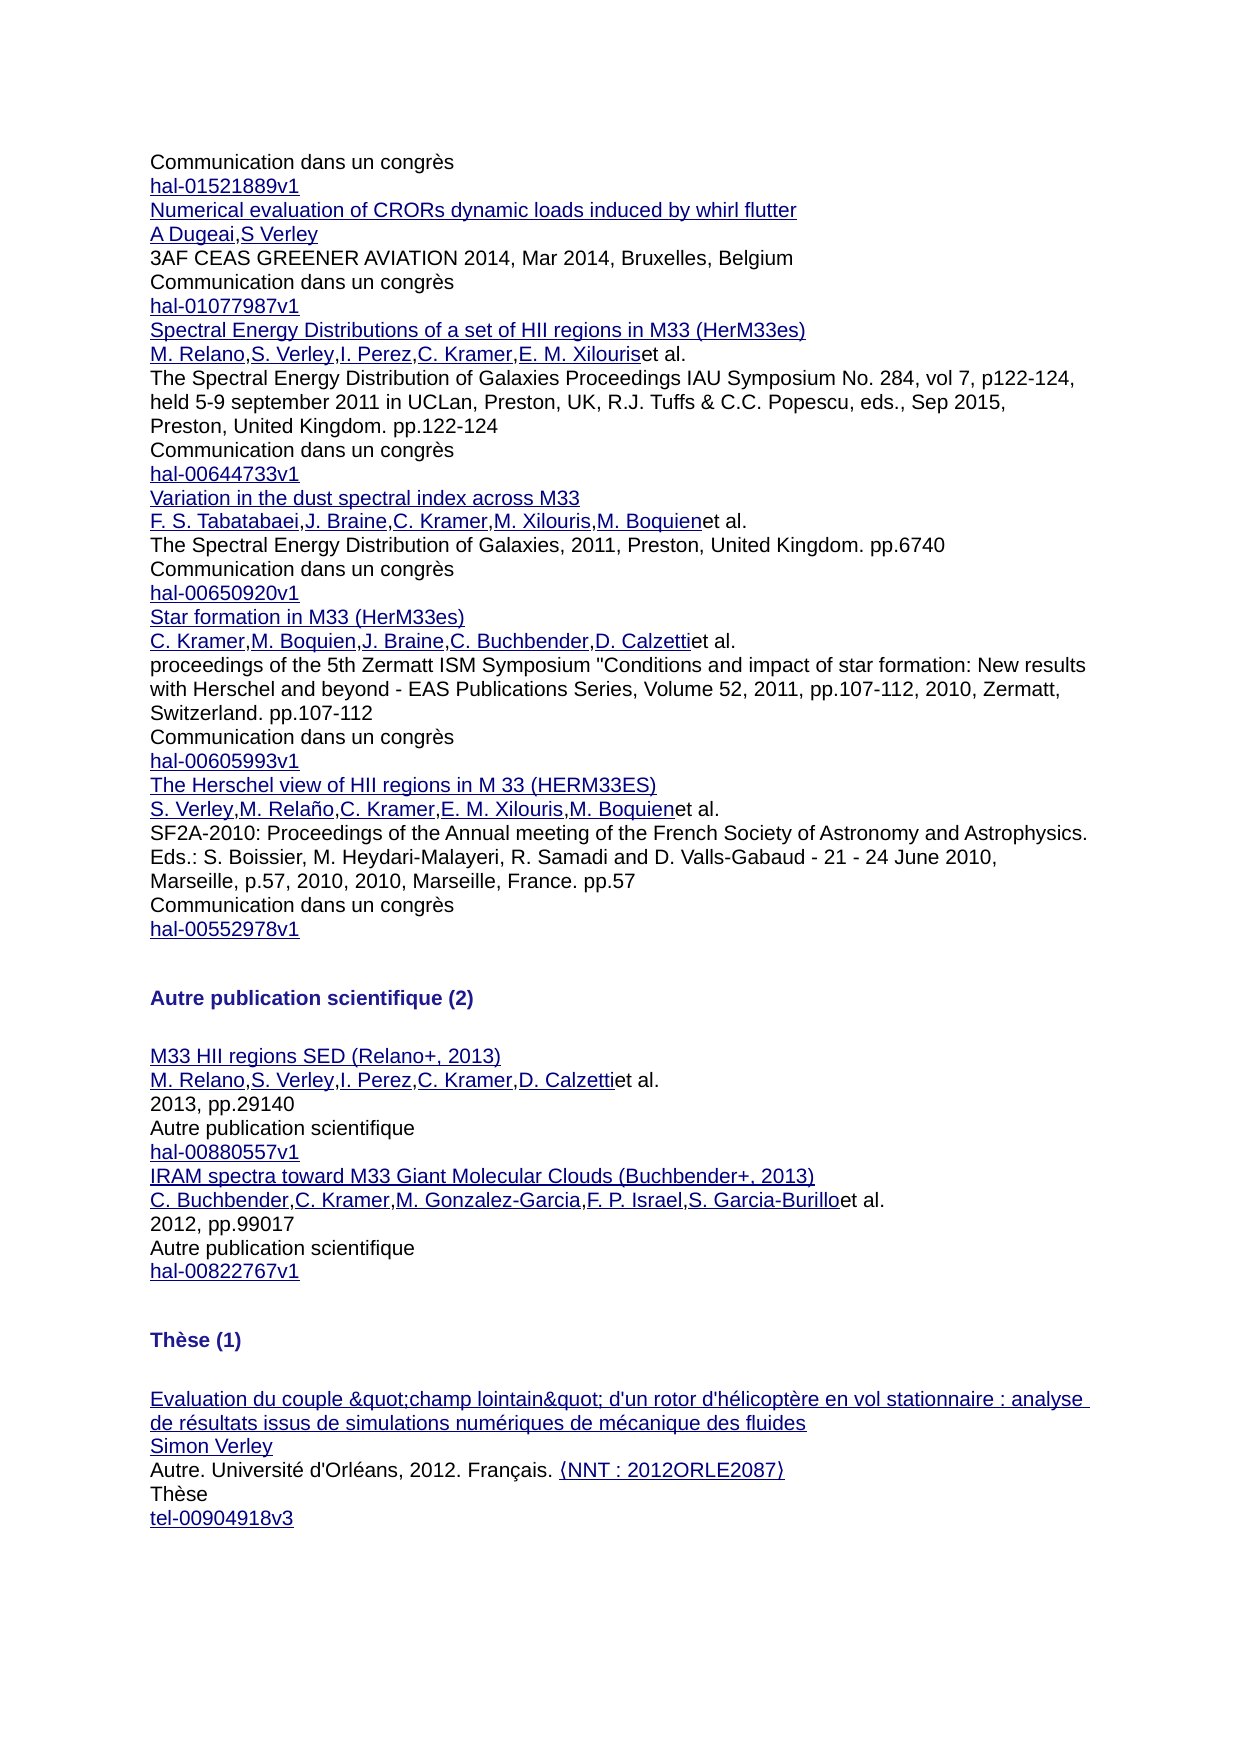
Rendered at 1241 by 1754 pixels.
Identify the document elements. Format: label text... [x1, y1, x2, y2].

table_cell IRAM spectra toward M33 Giant Molecular Clouds (Buchbender+, 2013) C. Buchbender,C. Kramer,M. Gonzalez-Garcia,F. P. Israel,S. Garcia-Burilloet al. 2012, pp.99017 Autre publication scientifique hal-00822767v1 [150, 1164, 1090, 1283]
table_header de résultats issus de simulations numériques de mécanique des fluides Simon Verley Autre. Université d'Orléans, 2012. Français. ⟨NNT : 2012ORLE2087⟩ Thèse tel-00904918v3 [150, 1408, 1090, 1530]
subtitle Autre publication scientifique (2) [150, 985, 1090, 1009]
table_cell Star formation in M33 (HerM33es) C. Kramer,M. Boquien,J. Braine,C. Buchbender,D. Calzettiet al. proceedings of the 5th Zermatt ISM Symposium "Conditions and impact of star formation: New results with Herschel and beyond - EAS Publications Series, Volume 52, 2011, pp.107-112, 2010, Zermatt, Switzerland. pp.107-112 Communication dans un congrès hal-00605993v1 [150, 605, 1090, 773]
table_cell Variation in the dust spectral index across M33 F. S. Tabatabaei,J. Braine,C. Kramer,M. Xilouris,M. Boquienet al. The Spectral Energy Distribution of Galaxies, 2011, Preston, United Kingdom. pp.6740 Communication dans un congrès hal-00650920v1 [150, 485, 1090, 605]
table_cell The Herschel view of HII regions in M 33 (HERM33ES) S. Verley,M. Relaño,C. Kramer,E. M. Xilouris,M. Boquienet al. SF2A-2010: Proceedings of the Annual meeting of the French Society of Astronomy and Astrophysics. Eds.: S. Boissier, M. Heydari-Malayeri, R. Samadi and D. Valls-Gabaud - 21 - 24 June 2010, Marseille, p.57, 2010, 2010, Marseille, France. pp.57 Communication dans un congrès hal-00552978v1 [150, 773, 1090, 941]
table_cell Numerical evaluation of CRORs dynamic loads induced by whirl flutter A Dugeai,S Verley 3AF CEAS GREENER AVIATION 2014, Mar 2014, Bruxelles, Belgium Communication dans un congrès hal-01077987v1 [150, 198, 1090, 318]
table_cell Spectral Energy Distributions of a set of HII regions in M33 (HerM33es) M. Relano,S. Verley,I. Perez,C. Kramer,E. M. Xilouriset al. The Spectral Energy Distribution of Galaxies Proceedings IAU Symposium No. 284, vol 7, p122-124, held 5-9 september 2011 in UCLan, Preston, UK, R.J. Tuffs & C.C. Popescu, eds., Sep 2015, Preston, United Kingdom. pp.122-124 Communication dans un congrès hal-00644733v1 [150, 318, 1090, 485]
subtitle Thèse (1) [150, 1328, 1090, 1352]
table_header M33 HII regions SED (Relano+, 2013) M. Relano,S. Verley,I. Perez,C. Kramer,D. Calzettiet al. 2013, pp.29140 Autre publication scientifique hal-00880557v1 [150, 1044, 1090, 1163]
table_cell Communication dans un congrès hal-01521889v1 [150, 150, 1090, 198]
table_header Evaluation du couple &quot;champ lointain&quot; d'un rotor d'hélicoptère en vol stationnaire : analyse [150, 1386, 1090, 1407]
